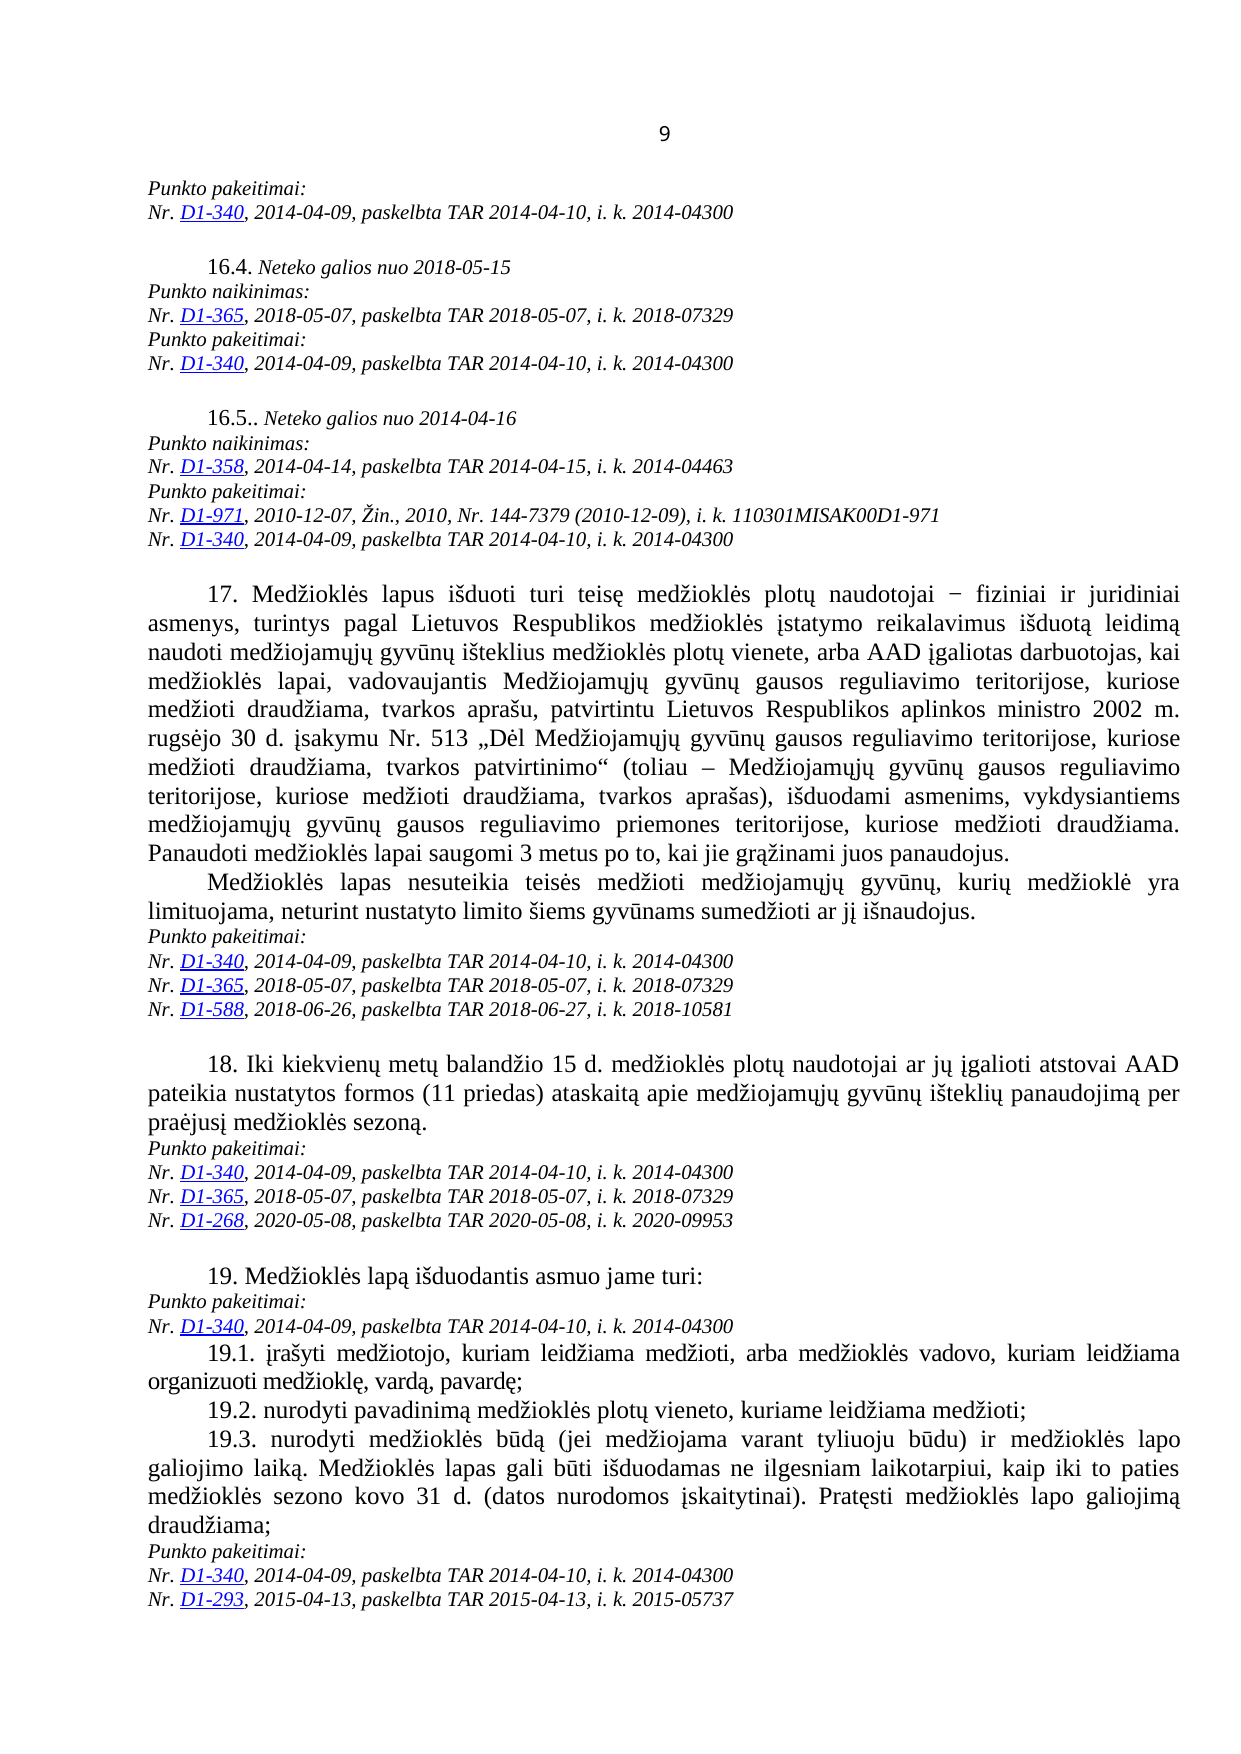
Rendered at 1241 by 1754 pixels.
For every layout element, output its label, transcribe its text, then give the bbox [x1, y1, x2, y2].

text Punkto pakeitimai: [148, 1539, 1181, 1563]
text Punkto pakeitimai: [148, 327, 1181, 351]
text Nr. D1-340, 2014-04-09, paskelbta TAR 2014-04-10, i. k. 2014-04300 [148, 200, 1181, 224]
text Nr. D1-340, 2014-04-09, paskelbta TAR 2014-04-10, i. k. 2014-04300 [148, 1313, 1181, 1338]
text Nr. D1-588, 2018-06-26, paskelbta TAR 2018-06-27, i. k. 2018-10581 [148, 997, 1181, 1021]
text Punkto pakeitimai: [148, 1289, 1181, 1313]
text Nr. D1-340, 2014-04-09, paskelbta TAR 2014-04-10, i. k. 2014-04300 [148, 351, 1181, 375]
text 16.4. Neteko galios nuo 2018-05-15 [148, 253, 1181, 279]
text Punkto pakeitimai: [148, 1136, 1181, 1160]
text 19.3. nurodyti medžioklės būdą (jei medžiojama varant tyliuoju būdu) ir medžioklės lapo galiojimo laiką. Medžioklės lapas gali būti išduodamas ne ilgesniam laikotarpiui, kaip iki to paties medžioklės sezono kovo 31 d. (datos nurodomos įskaitytinai). Pratęsti medžioklės lapo galiojimą draudžiama; [148, 1424, 1181, 1539]
text Nr. D1-340, 2014-04-09, paskelbta TAR 2014-04-10, i. k. 2014-04300 [148, 1563, 1181, 1587]
text Nr. D1-971, 2010-12-07, Žin., 2010, Nr. 144-7379 (2010-12-09), i. k. 110301MISAK00D1-971 [148, 503, 1181, 527]
text Punkto pakeitimai: [148, 478, 1181, 503]
text Nr. D1-340, 2014-04-09, paskelbta TAR 2014-04-10, i. k. 2014-04300 [148, 948, 1181, 973]
text Punkto pakeitimai: [148, 176, 1181, 200]
text Punkto pakeitimai: [148, 924, 1181, 948]
text 17. Medžioklės lapus išduoti turi teisę medžioklės plotų naudotojai − fiziniai ir juridiniai asmenys, turintys pagal Lietuvos Respublikos medžioklės įstatymo reikalavimus išduotą leidimą naudoti medžiojamųjų gyvūnų išteklius medžioklės plotų vienete, arba AAD įgaliotas darbuotojas, kai medžioklės lapai, vadovaujantis Medžiojamųjų gyvūnų gausos reguliavimo teritorijose, kuriose medžioti draudžiama, tvarkos aprašu, patvirtintu Lietuvos Respublikos aplinkos ministro 2002 m. rugsėjo 30 d. įsakymu Nr. 513 „Dėl Medžiojamųjų gyvūnų gausos reguliavimo teritorijose, kuriose medžioti draudžiama, tvarkos patvirtinimo“ (toliau – Medžiojamųjų gyvūnų gausos reguliavimo teritorijose, kuriose medžioti draudžiama, tvarkos aprašas), išduodami asmenims, vykdysiantiems medžiojamųjų gyvūnų gausos reguliavimo priemones teritorijose, kuriose medžioti draudžiama. Panaudoti medžioklės lapai saugomi 3 metus po to, kai jie grąžinami juos panaudojus. [148, 579, 1181, 867]
text Nr. D1-293, 2015-04-13, paskelbta TAR 2015-04-13, i. k. 2015-05737 [148, 1587, 1181, 1611]
text Nr. D1-358, 2014-04-14, paskelbta TAR 2014-04-15, i. k. 2014-04463 [148, 454, 1181, 478]
text Nr. D1-340, 2014-04-09, paskelbta TAR 2014-04-10, i. k. 2014-04300 [148, 527, 1181, 551]
text 19. Medžioklės lapą išduodantis asmuo jame turi: [148, 1261, 1181, 1289]
text Nr. D1-365, 2018-05-07, paskelbta TAR 2018-05-07, i. k. 2018-07329 [148, 303, 1181, 327]
text Nr. D1-365, 2018-05-07, paskelbta TAR 2018-05-07, i. k. 2018-07329 [148, 1184, 1181, 1208]
text Punkto naikinimas: [148, 279, 1181, 303]
text Nr. D1-340, 2014-04-09, paskelbta TAR 2014-04-10, i. k. 2014-04300 [148, 1160, 1181, 1184]
text 19.2. nurodyti pavadinimą medžioklės plotų vieneto, kuriame leidžiama medžioti; [148, 1395, 1181, 1424]
text 16.5.. Neteko galios nuo 2014-04-16 [148, 404, 1181, 430]
text Medžioklės lapas nesuteikia teisės medžioti medžiojamųjų gyvūnų, kurių medžioklė yra limituojama, neturint nustatyto limito šiems gyvūnams sumedžioti ar jį išnaudojus. [148, 867, 1181, 924]
text Nr. D1-268, 2020-05-08, paskelbta TAR 2020-05-08, i. k. 2020-09953 [148, 1208, 1181, 1232]
text 18. Iki kiekvienų metų balandžio 15 d. medžioklės plotų naudotojai ar jų įgalioti atstovai AAD pateikia nustatytos formos (11 priedas) ataskaitą apie medžiojamųjų gyvūnų išteklių panaudojimą per praėjusį medžioklės sezoną. [148, 1049, 1181, 1136]
text Punkto naikinimas: [148, 430, 1181, 454]
text 19.1. įrašyti medžiotojo, kuriam leidžiama medžioti, arba medžioklės vadovo, kuriam leidžiama organizuoti medžioklę, vardą, pavardę; [148, 1338, 1181, 1395]
text Nr. D1-365, 2018-05-07, paskelbta TAR 2018-05-07, i. k. 2018-07329 [148, 973, 1181, 997]
